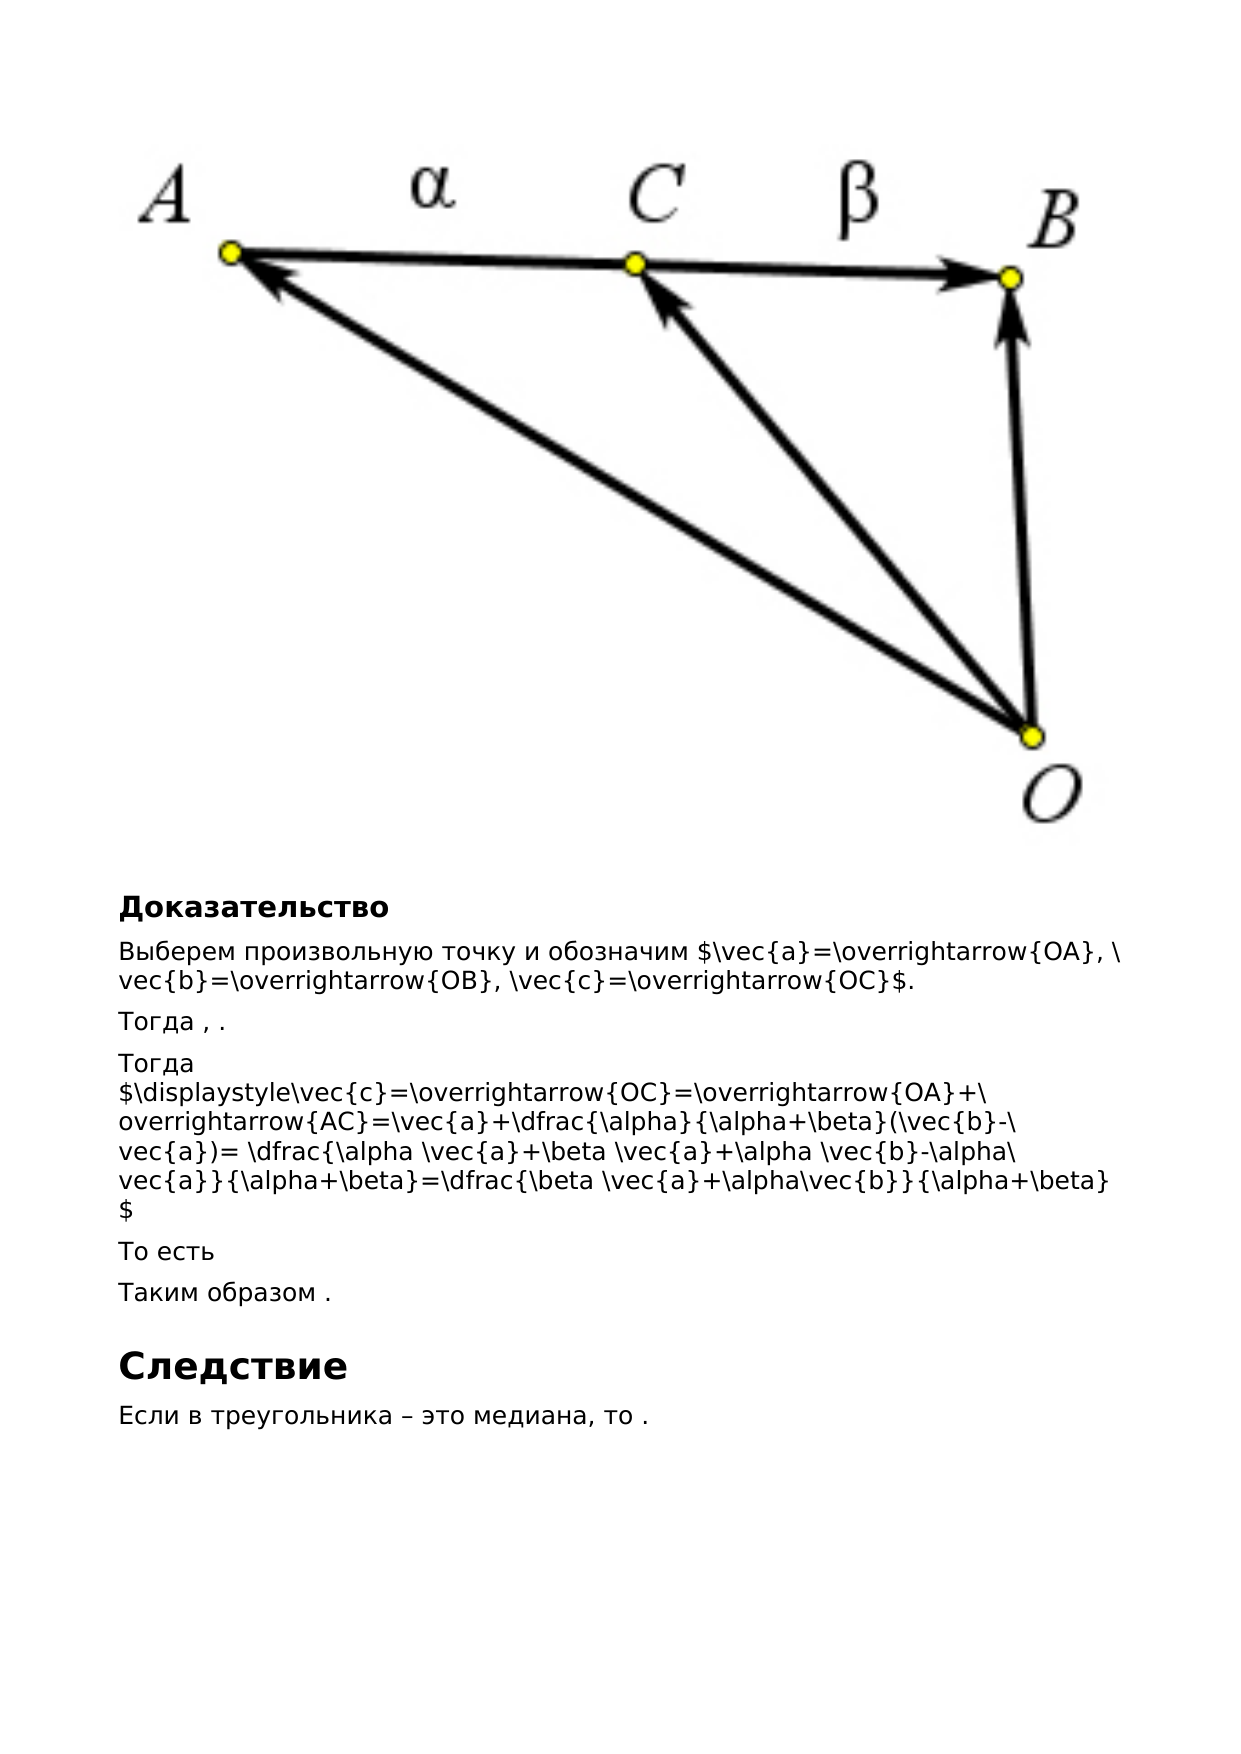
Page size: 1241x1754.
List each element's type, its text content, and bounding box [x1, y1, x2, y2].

text Тогда , . [118, 1007, 1122, 1037]
text То есть [118, 1237, 1122, 1266]
text Таким образом . [118, 1278, 1122, 1307]
picture [118, 118, 1123, 853]
subtitle Доказательство [118, 890, 1122, 924]
subtitle Следствие [118, 1345, 1122, 1389]
text Тогда $\displaystyle\vec{c}=\overrightarrow{OC}=\overrightarrow{OA}+\overrightarrow{AC}=\vec{a}+\dfrac{\alpha}{\alpha+\beta}(\vec{b}-\vec{a})= \dfrac{\alpha \vec{a}+\beta \vec{a}+\alpha \vec{b}-\alpha\vec{a}}{\alpha+\beta}=\dfrac{\beta \vec{a}+\alpha\vec{b}}{\alpha+\beta}$ [118, 1049, 1122, 1224]
text Выберем произвольную точку и обозначим $\vec{a}=\overrightarrow{OA}, \vec{b}=\overrightarrow{OB}, \vec{c}=\overrightarrow{OC}$. [118, 937, 1122, 995]
text Если в треугольника – это медиана, то . [118, 1401, 1122, 1430]
